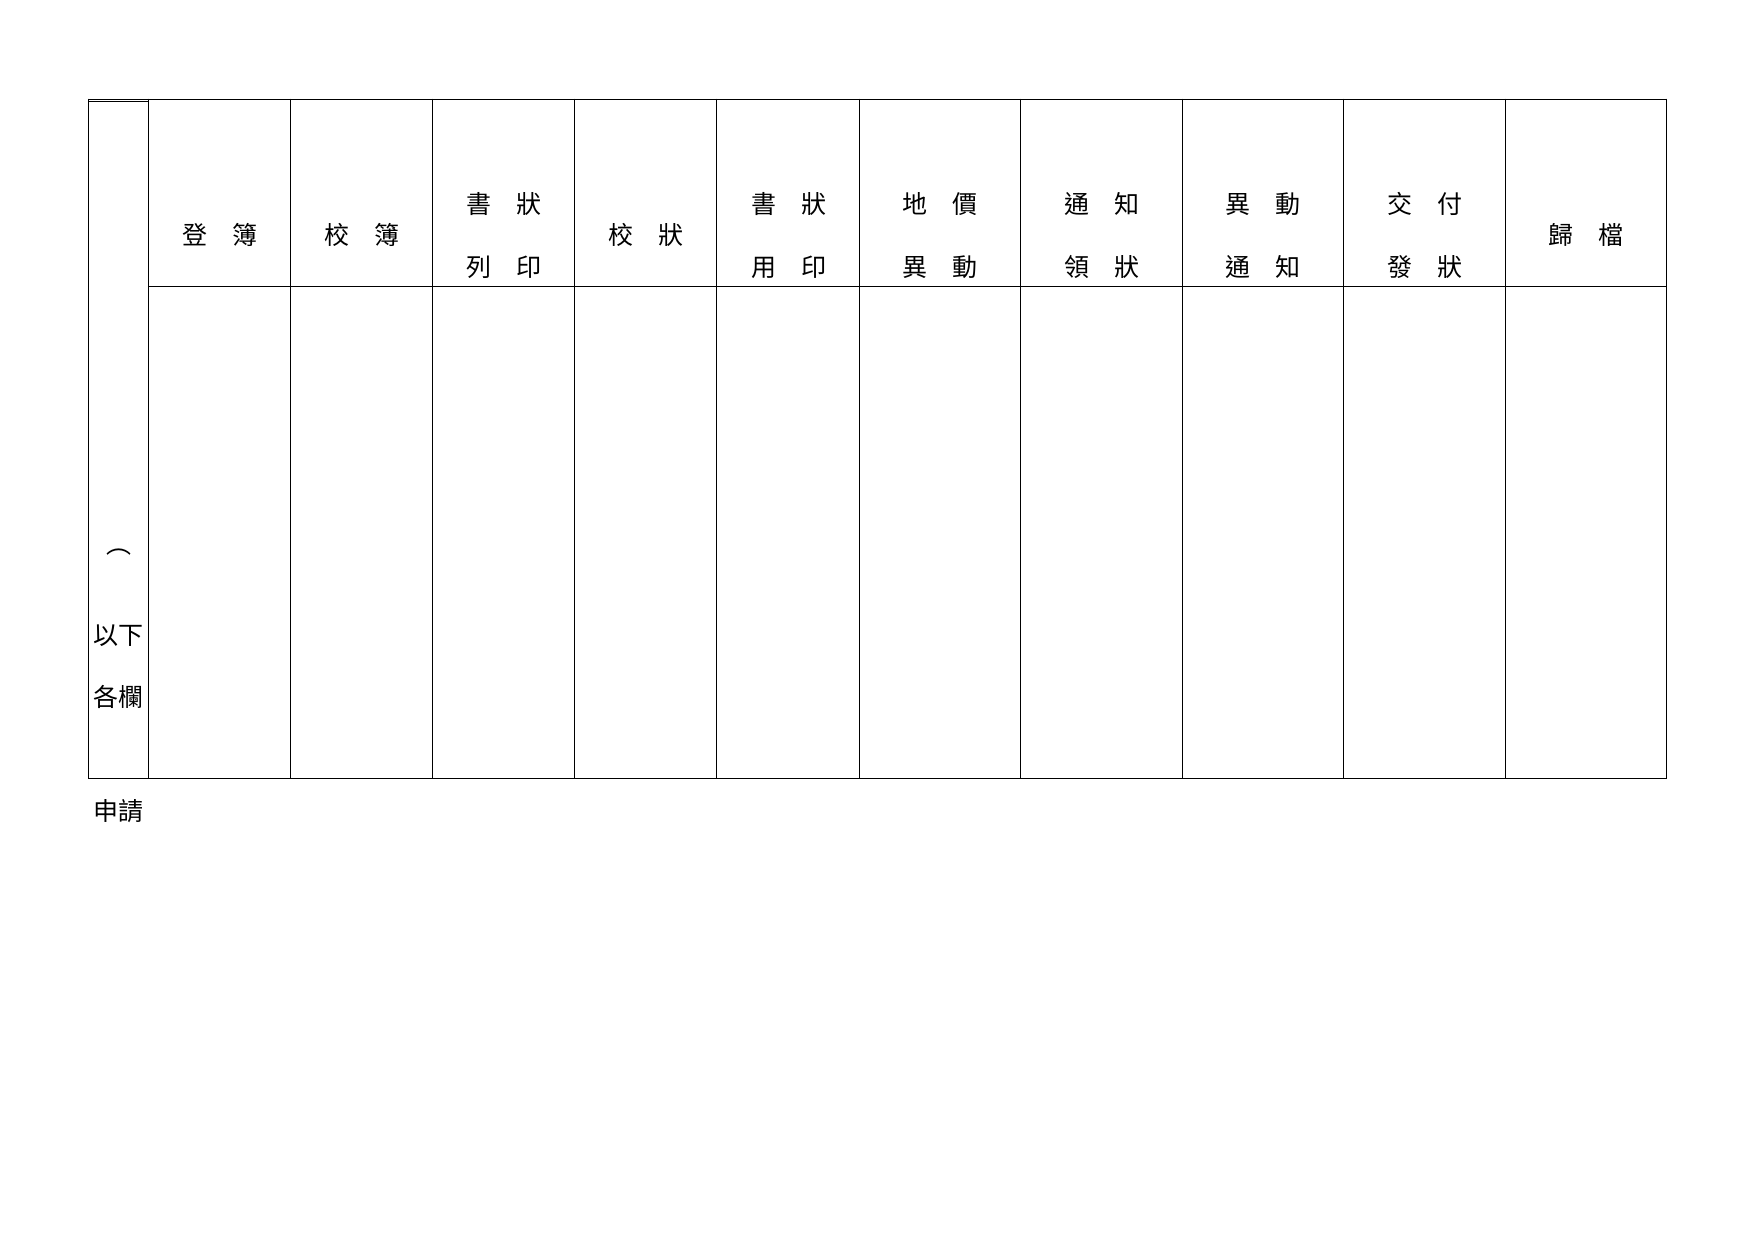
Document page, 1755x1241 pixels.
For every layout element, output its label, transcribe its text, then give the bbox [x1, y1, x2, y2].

table_cell [1183, 287, 1343, 778]
table_cell 交 付 發 狀 [1344, 100, 1505, 286]
table_cell [717, 287, 859, 778]
table_cell [149, 287, 290, 778]
table_cell 本案處理經過情形︵ 以下各欄 申請人請勿填寫 ︶ [89, 102, 148, 778]
table_cell 登 簿 [149, 100, 290, 286]
table_cell [1506, 287, 1666, 778]
table_cell 書 狀 用 印 [717, 100, 859, 286]
table_cell 書 狀 列 印 [433, 100, 574, 286]
table_cell 通 知 領 狀 [1021, 100, 1182, 286]
table_cell 歸 檔 [1506, 100, 1666, 286]
table_cell 校 狀 [575, 100, 716, 286]
table_cell [433, 287, 574, 778]
table_cell 校 簿 [291, 100, 432, 286]
table_cell 地 價 異 動 [860, 100, 1020, 286]
table_cell [860, 287, 1020, 778]
table_cell [575, 287, 716, 778]
table_cell 異 動 通 知 [1183, 100, 1343, 286]
table_cell [1021, 287, 1182, 778]
table_cell [1344, 287, 1505, 778]
table_cell [291, 287, 432, 778]
